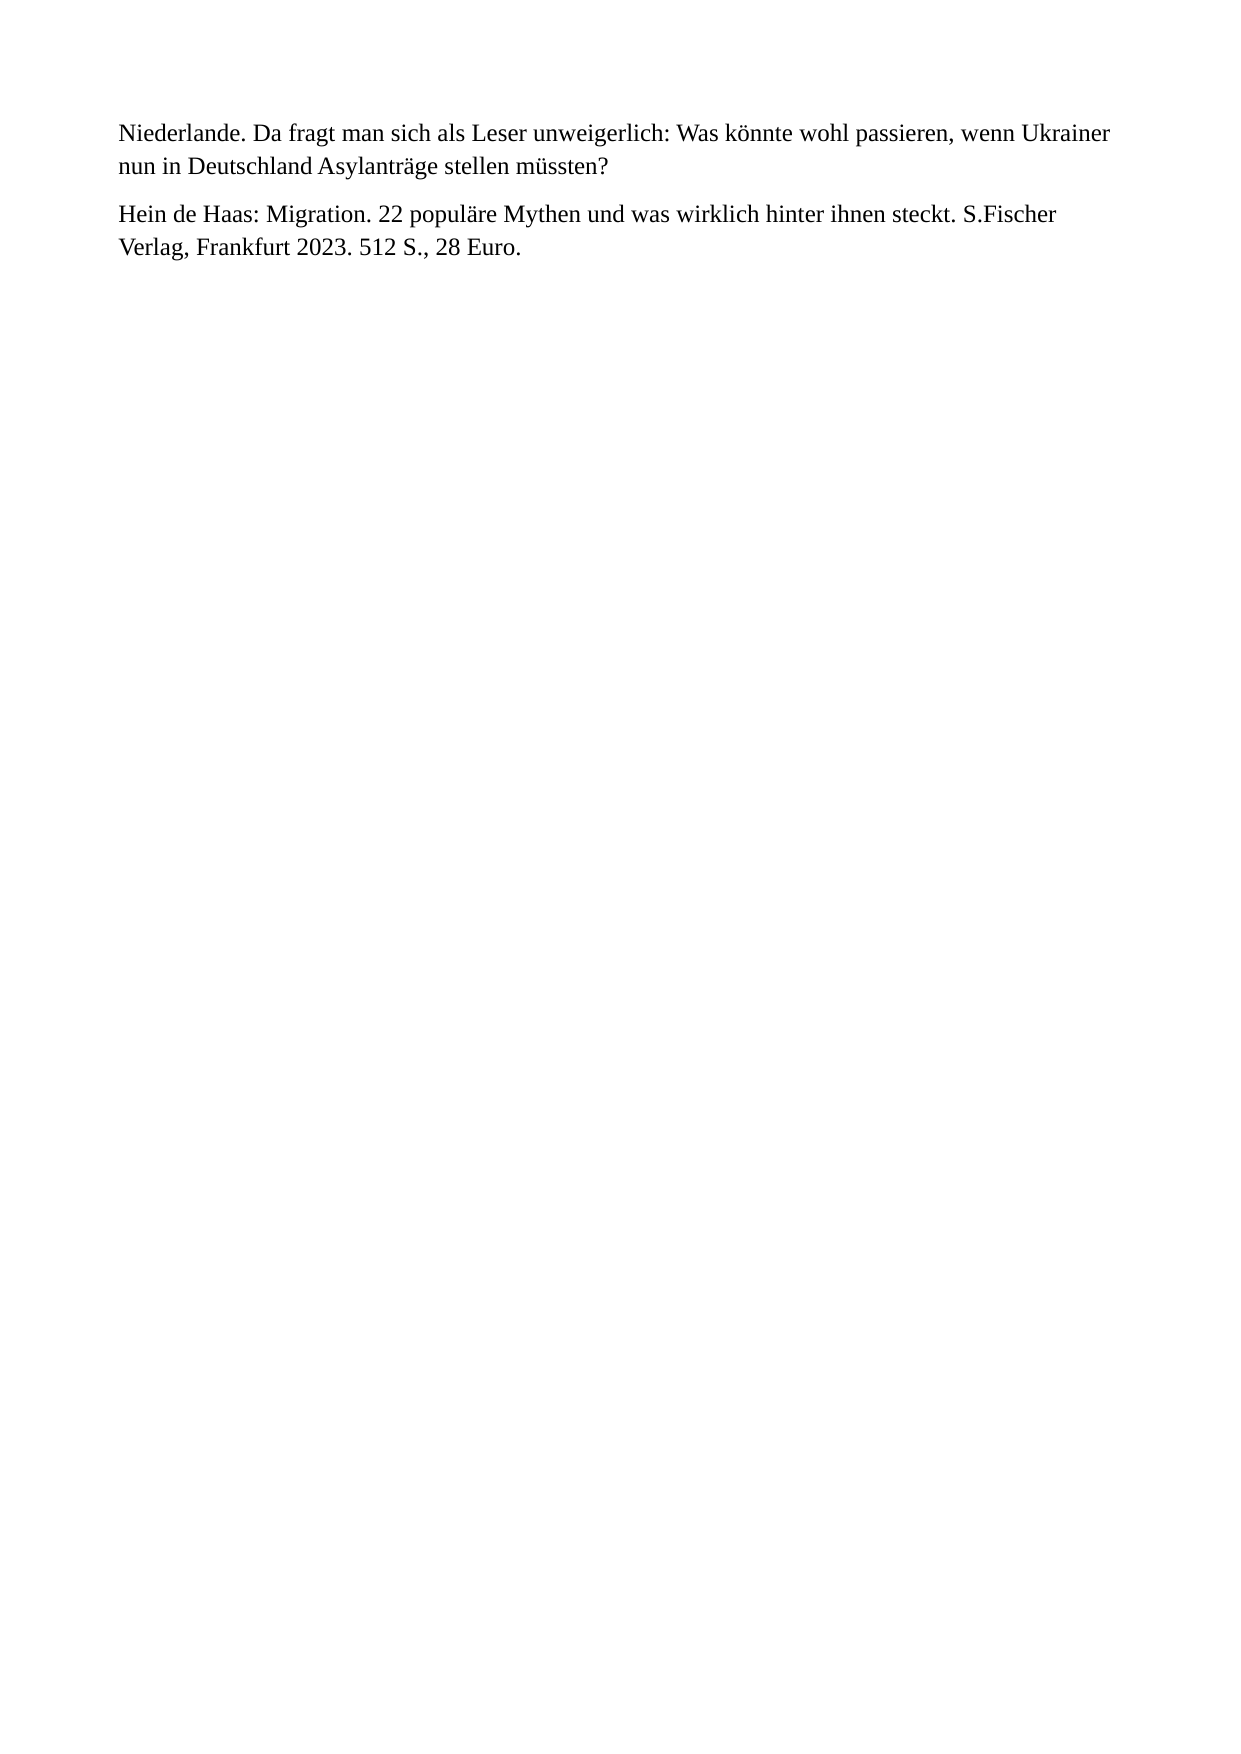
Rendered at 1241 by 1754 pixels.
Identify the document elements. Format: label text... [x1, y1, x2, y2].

text Niederlande. Da fragt man sich als Leser unweigerlich: Was könnte wohl passieren, wenn Ukrainer nun in Deutschland Asylanträge stellen müssten? [118, 118, 1122, 180]
text Hein de Haas: Migration. 22 populäre Mythen und was wirklich hinter ihnen steckt. S.Fischer Verlag, Frankfurt 2023. 512 S., 28 Euro. [118, 199, 1122, 261]
